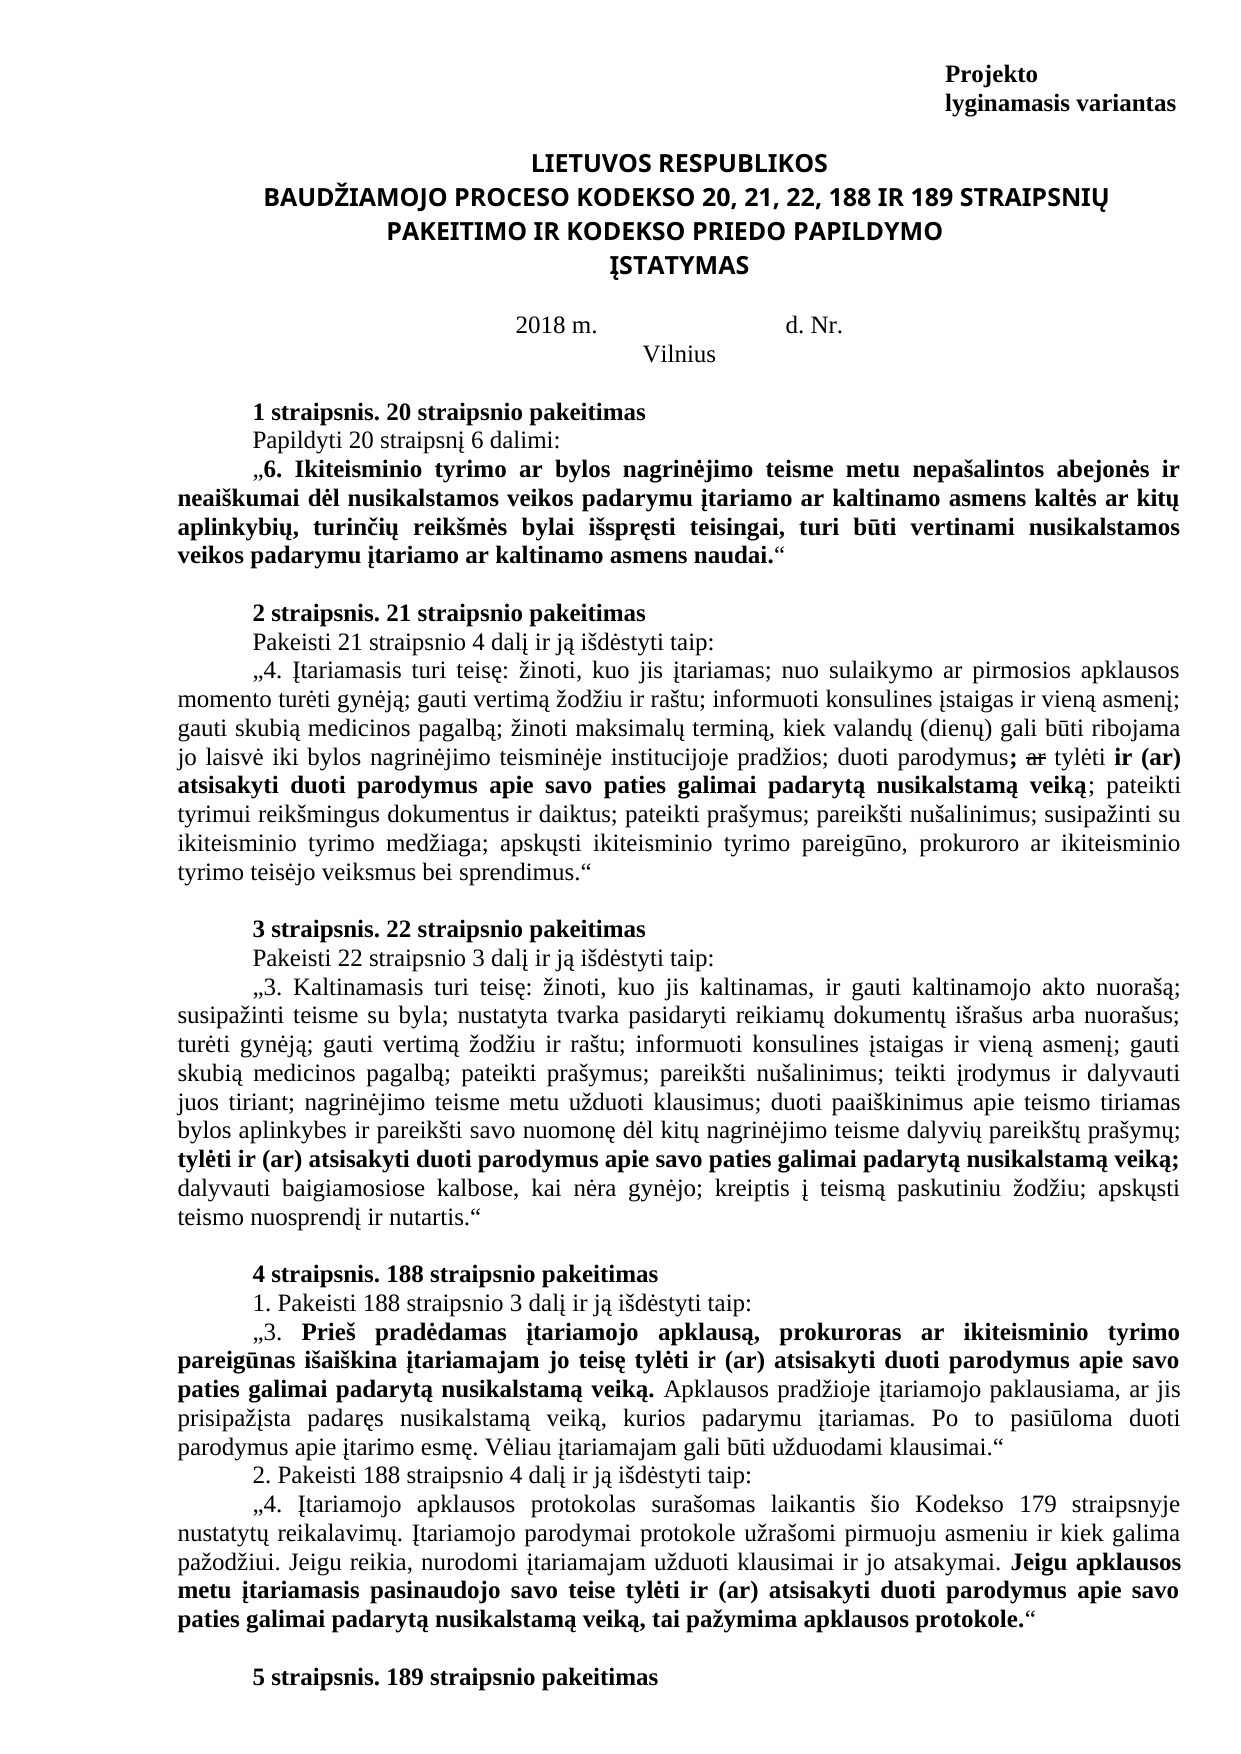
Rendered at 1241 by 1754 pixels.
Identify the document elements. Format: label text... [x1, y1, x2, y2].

text ĮSTATYMAS [177, 247, 1181, 282]
text Papildyti 20 straipsnį 6 dalimi: [177, 425, 1181, 454]
text „4. Įtariamojo apklausos protokolas surašomas laikantis šio Kodekso 179 straipsnyje nustatytų reikalavimų. Įtariamojo parodymai protokole užrašomi pirmuoju asmeniu ir kiek galima pažodžiui. Jeigu reikia, nurodomi įtariamajam užduoti klausimai ir jo atsakymai. Jeigu apklausos metu įtariamasis pasinaudojo savo teise tylėti ir (ar) atsisakyti duoti parodymus apie savo paties galimai padarytą nusikalstamą veiką, tai pažymima apklausos protokole.“ [177, 1489, 1181, 1633]
text Projekto [177, 59, 1181, 88]
text 2. Pakeisti 188 straipsnio 4 dalį ir ją išdėstyti taip: [177, 1460, 1181, 1489]
text Pakeisti 22 straipsnio 3 dalį ir ją išdėstyti taip: [177, 943, 1181, 972]
text „4. Įtariamasis turi teisę: žinoti, kuo jis įtariamas; nuo sulaikymo ar pirmosios apklausos momento turėti gynėją; gauti vertimą žodžiu ir raštu; informuoti konsulines įstaigas ir vieną asmenį; gauti skubią medicinos pagalbą; žinoti maksimalų terminą, kiek valandų (dienų) gali būti ribojama jo laisvė iki bylos nagrinėjimo teisminėje institucijoje pradžios; duoti parodymus; ar tylėti ir (ar) atsisakyti duoti parodymus apie savo paties galimai padarytą nusikalstamą veiką; pateikti tyrimui reikšmingus dokumentus ir daiktus; pateikti prašymus; pareikšti nušalinimus; susipažinti su ikiteisminio tyrimo medžiaga; apskųsti ikiteisminio tyrimo pareigūno, prokuroro ar ikiteisminio tyrimo teisėjo veiksmus bei sprendimus.“ [177, 655, 1181, 885]
text „3. Kaltinamasis turi teisę: žinoti, kuo jis kaltinamas, ir gauti kaltinamojo akto nuorašą; susipažinti teisme su byla; nustatyta tvarka pasidaryti reikiamų dokumentų išrašus arba nuorašus; turėti gynėją; gauti vertimą žodžiu ir raštu; informuoti konsulines įstaigas ir vieną asmenį; gauti skubią medicinos pagalbą; pateikti prašymus; pareikšti nušalinimus; teikti įrodymus ir dalyvauti juos tiriant; nagrinėjimo teisme metu užduoti klausimus; duoti paaiškinimus apie teismo tiriamas bylos aplinkybes ir pareikšti savo nuomonę dėl kitų nagrinėjimo teisme dalyvių pareikštų prašymų; tylėti ir (ar) atsisakyti duoti parodymus apie savo paties galimai padarytą nusikalstamą veiką; dalyvauti baigiamosiose kalbose, kai nėra gynėjo; kreiptis į teismą paskutiniu žodžiu; apskųsti teismo nuosprendį ir nutartis.“ [177, 972, 1181, 1230]
text „6. Ikiteisminio tyrimo ar bylos nagrinėjimo teisme metu nepašalintos abejonės ir neaiškumai dėl nusikalstamos veikos padarymu įtariamo ar kaltinamo asmens kaltės ar kitų aplinkybių, turinčių reikšmės bylai išspręsti teisingai, turi būti vertinami nusikalstamos veikos padarymu įtariamo ar kaltinamo asmens naudai.“ [177, 454, 1181, 569]
text Pakeisti 21 straipsnio 4 dalį ir ją išdėstyti taip: [177, 627, 1181, 655]
text LIETUVOS RESPUBLIKOS [177, 145, 1181, 179]
text Vilnius [177, 339, 1181, 368]
text 2018 m. d. Nr. [177, 310, 1181, 339]
text BAUDŽIAMOJO PROCESO KODEKSO 20, 21, 22, 188 IR 189 STRAIPSNIŲ PAKEITIMO IR KODEKSO PRIEDO PAPILDYMO [177, 179, 1152, 247]
text 3 straipsnis. 22 straipsnio pakeitimas [177, 914, 1181, 943]
text 4 straipsnis. 188 straipsnio pakeitimas [177, 1259, 1181, 1288]
text „3. Prieš pradėdamas įtariamojo apklausą, prokuroras ar ikiteisminio tyrimo pareigūnas išaiškina įtariamajam jo teisę tylėti ir (ar) atsisakyti duoti parodymus apie savo paties galimai padarytą nusikalstamą veiką. Apklausos pradžioje įtariamojo paklausiama, ar jis prisipažįsta padaręs nusikalstamą veiką, kurios padarymu įtariamas. Po to pasiūloma duoti parodymus apie įtarimo esmę. Vėliau įtariamajam gali būti užduodami klausimai.“ [177, 1317, 1181, 1460]
text 2 straipsnis. 21 straipsnio pakeitimas [177, 598, 1181, 627]
text 1 straipsnis. 20 straipsnio pakeitimas [177, 397, 1181, 425]
text lyginamasis variantas [702, 88, 1181, 117]
text 5 straipsnis. 189 straipsnio pakeitimas [177, 1662, 1181, 1690]
text 1. Pakeisti 188 straipsnio 3 dalį ir ją išdėstyti taip: [177, 1288, 1181, 1317]
